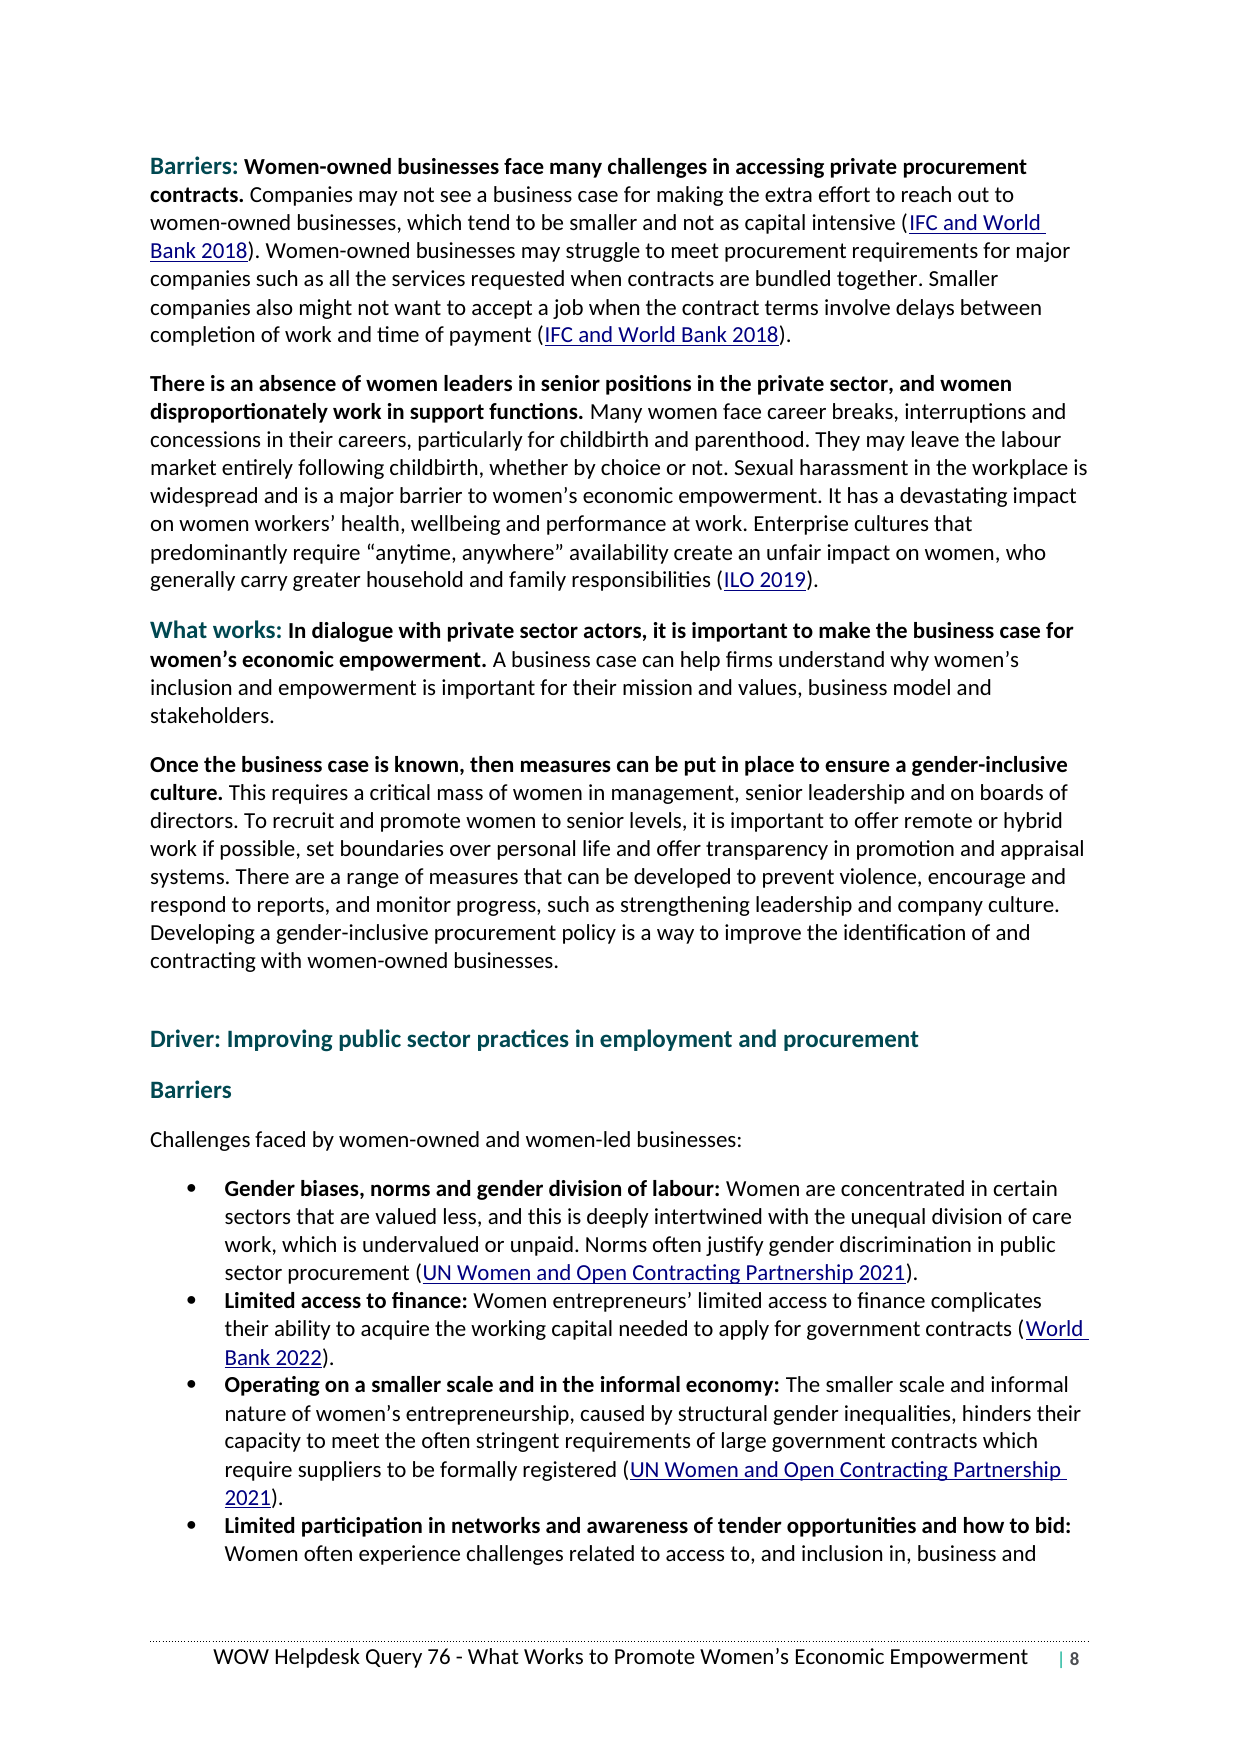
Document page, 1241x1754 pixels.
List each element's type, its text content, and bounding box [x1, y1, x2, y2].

text Once the business case is known, then measures can be put in place to ensure a gender-inclusive culture. This requires a critical mass of women in management, senior leadership and on boards of directors. To recruit and promote women to senior levels, it is important to offer remote or hybrid work if possible, set boundaries over personal life and offer transparency in promotion and appraisal systems. There are a range of measures that can be developed to prevent violence, encourage and respond to reports, and monitor progress, such as strengthening leadership and company culture. Developing a gender-inclusive procurement policy is a way to improve the identification of and contracting with women-owned businesses. [150, 750, 1090, 974]
list Limited access to finance: Women entrepreneurs’ limited access to finance complicates their ability to acquire the working capital needed to apply for government contracts (World Bank 2022). [187, 1287, 1090, 1371]
text There is an absence of women leaders in senior positions in the private sector, and women disproportionately work in support functions. Many women face career breaks, interruptions and concessions in their careers, particularly for childbirth and parenthood. They may leave the labour market entirely following childbirth, whether by choice or not. Sexual harassment in the workplace is widespread and is a major barrier to women’s economic empowerment. It has a devastating impact on women workers’ health, wellbeing and performance at work. Enterprise cultures that predominantly require “anytime, anywhere” availability create an unfair impact on women, who generally carry greater household and family responsibilities (ILO 2019). [150, 369, 1090, 594]
list Operating on a smaller scale and in the informal economy: The smaller scale and informal nature of women’s entrepreneurship, caused by structural gender inequalities, hinders their capacity to meet the often stringent requirements of large government contracts which require suppliers to be formally registered (UN Women and Open Contracting Partnership 2021). [187, 1371, 1090, 1511]
text Barriers: Women-owned businesses face many challenges in accessing private procurement contracts. Companies may not see a business case for making the extra effort to reach out to women-owned businesses, which tend to be smaller and not as capital intensive (IFC and World Bank 2018). Women-owned businesses may struggle to meet procurement requirements for major companies such as all the services requested when contracts are bundled together. Smaller companies also might not want to accept a job when the contract terms involve delays between completion of work and time of payment (IFC and World Bank 2018). [150, 150, 1090, 349]
text Barriers [150, 1074, 1090, 1105]
list Limited participation in networks and awareness of tender opportunities and how to bid: Women often experience challenges related to access to, and inclusion in, business and [187, 1511, 1090, 1567]
text Driver: Improving public sector practices in employment and procurement [150, 995, 1090, 1053]
text Challenges faced by women-owned and women-led businesses: [150, 1126, 1090, 1154]
list Gender biases, norms and gender division of labour: Women are concentrated in certain sectors that are valued less, and this is deeply intertwined with the unequal division of care work, which is undervalued or unpaid. Norms often justify gender discrimination in public sector procurement (UN Women and Open Contracting Partnership 2021). [187, 1174, 1090, 1287]
text What works: In dialogue with private sector actors, it is important to make the business case for women’s economic empowerment. A business case can help firms understand why women’s inclusion and empowerment is important for their mission and values, business model and stakeholders. [150, 614, 1090, 729]
